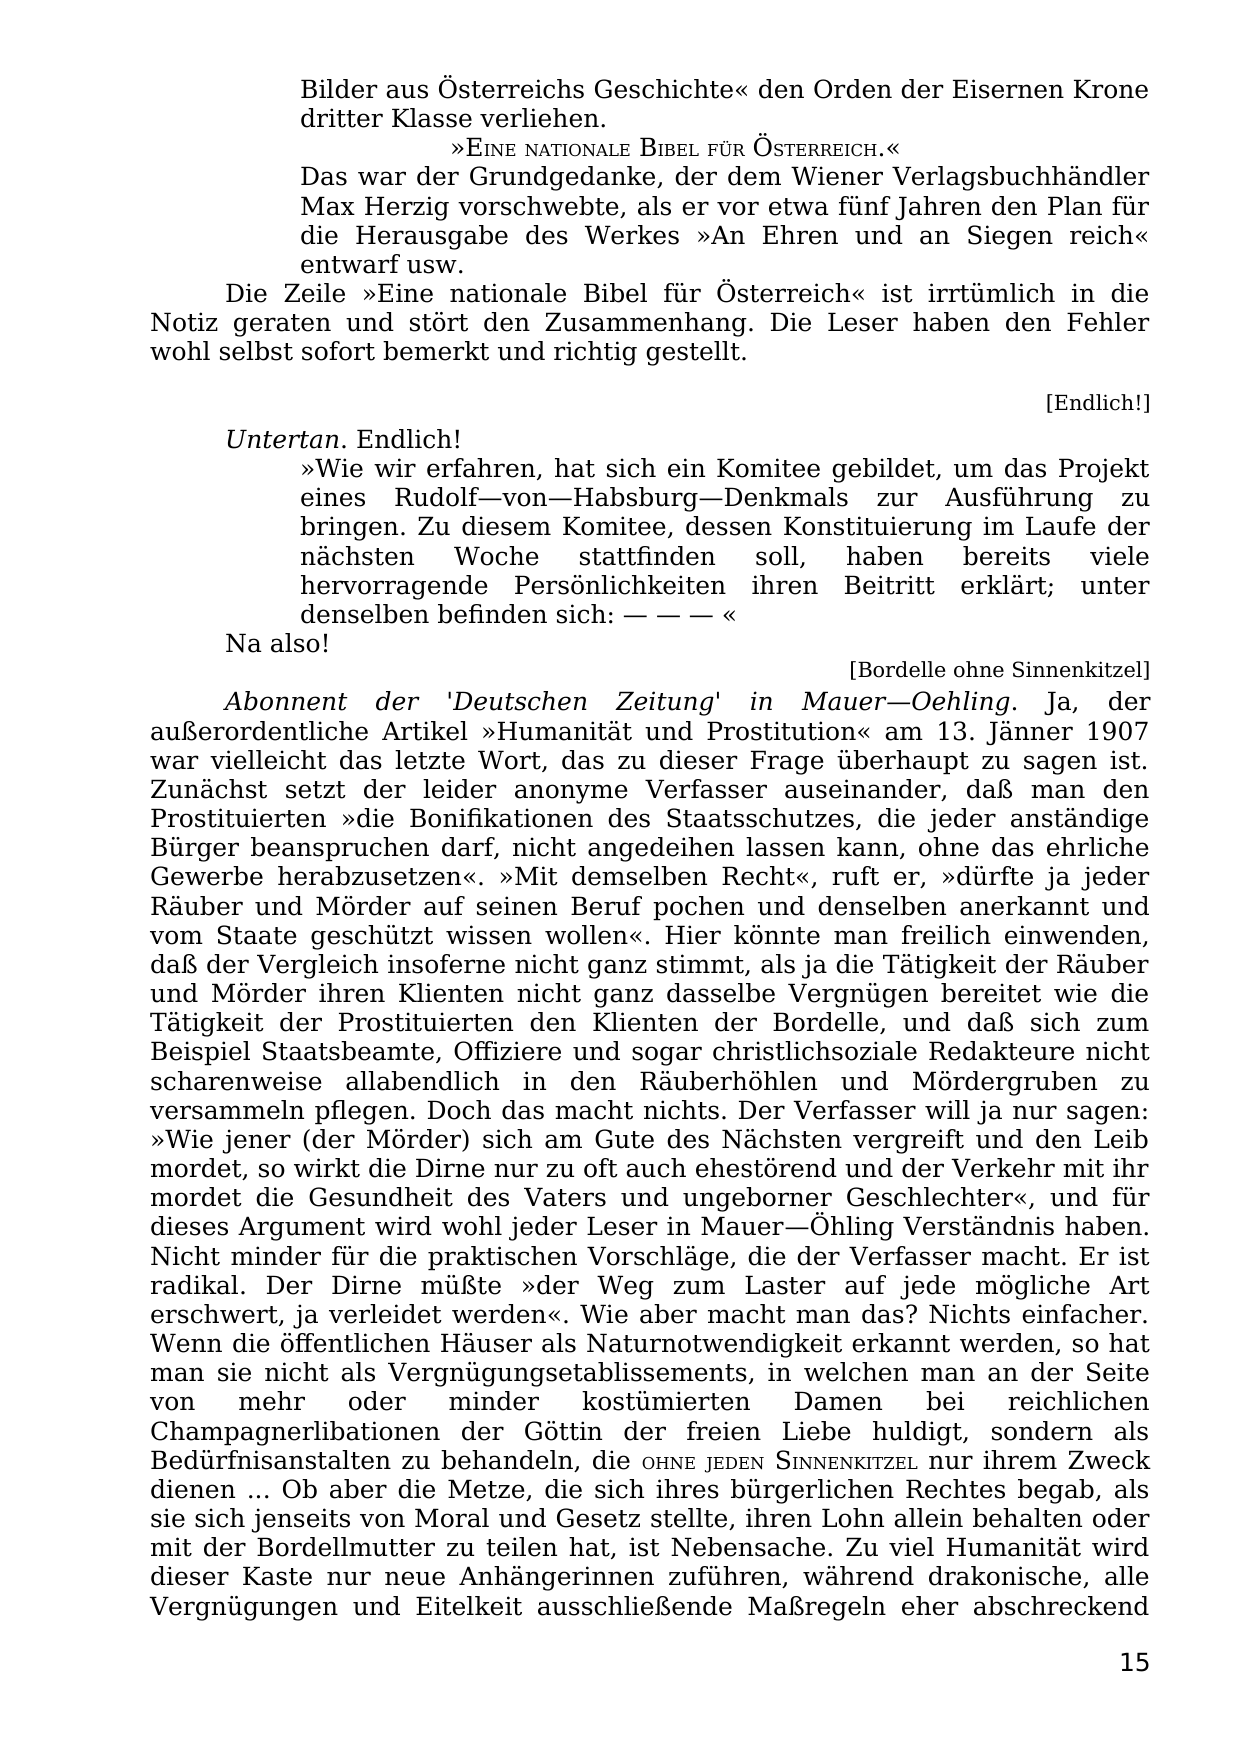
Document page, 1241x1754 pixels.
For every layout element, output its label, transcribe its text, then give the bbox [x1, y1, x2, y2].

text Untertan. Endlich! [150, 415, 1151, 454]
text Na also! [150, 629, 1151, 658]
text Abonnent der 'Deutschen Zeitung' in Mauer—Oehling. Ja, der außerordentliche Artikel »Humanität und Prostitution« am 13. Jänner 1907 war vielleicht das letzte Wort, das zu dieser Frage überhaupt zu sagen ist. Zunächst setzt der leider anonyme Verfasser auseinander, daß man den Prostituierten »die Bonifikationen des Staatsschutzes, die jeder anständige Bürger beanspruchen darf, nicht angedeihen lassen kann, ohne das ehrliche Gewerbe herabzusetzen«. »Mit demselben Recht«, ruft er, »dürfte ja jeder Räuber und Mörder auf seinen Beruf pochen und denselben anerkannt und vom Staate geschützt wissen wollen«. Hier könnte man freilich einwenden, daß der Vergleich insoferne nicht ganz stimmt, als ja die Tätigkeit der Räuber und Mörder ihren Klienten nicht ganz dasselbe Vergnügen bereitet wie die Tätigkeit der Prostituierten den Klienten der Bordelle, und daß sich zum Beispiel Staatsbeamte, Offiziere und sogar christlichsoziale Redakteure nicht scharenweise allabendlich in den Räuberhöhlen und Mördergruben zu versammeln pflegen. Doch das macht nichts. Der Verfasser will ja nur sagen: »Wie jener (der Mörder) sich am Gute des Nächsten vergreift und den Leib mordet, so wirkt die Dirne nur zu oft auch ehestörend und der Verkehr mit ihr mordet die Gesundheit des Vaters und ungeborner Geschlechter«, und für dieses Argument wird wohl jeder Leser in Mauer—Öhling Verständnis haben. Nicht minder für die praktischen Vorschläge, die der Verfasser macht. Er ist radikal. Der Dirne müßte »der Weg zum Laster auf jede mögliche Art erschwert, ja verleidet werden«. Wie aber macht man das? Nichts einfacher. Wenn die öffentlichen Häuser als Naturnotwendigkeit erkannt werden, so hat man sie nicht als Vergnügungsetablissements, in welchen man an der Seite von mehr oder minder kostümierten Damen bei reichlichen Champagnerlibationen der Göttin der freien Liebe huldigt, sondern als Bedürfnisanstalten zu behandeln, die ohne jeden Sinnenkitzel nur ihrem Zweck dienen ... Ob aber die Metze, die sich ihres bürgerlichen Rechtes begab, als sie sich jenseits von Moral und Gesetz stellte, ihren Lohn allein behalten oder mit der Bordellmutter zu teilen hat, ist Nebensache. Zu viel Humanität wird dieser Kaste nur neue Anhängerinnen zuführen, während drakonische, alle Vergnügungen und Eitelkeit ausschließende Maßregeln eher abschreckend [150, 683, 1151, 1621]
text [Endlich!] [150, 391, 1151, 415]
text »Wie wir erfahren, hat sich ein Komitee gebildet, um das Projekt eines Rudolf—von—Habsburg—Denkmals zur Ausführung zu bringen. Zu diesem Komitee, dessen Konstituierung im Laufe der nächsten Woche stattfinden soll, haben bereits viele hervorragende Persönlichkeiten ihren Beitritt erklärt; unter denselben befinden sich: — — — « [300, 454, 1151, 629]
text Bilder aus Österreichs Geschichte« den Orden der Eisernen Krone dritter Klasse verliehen. [300, 75, 1151, 133]
text Das war der Grundgedanke, der dem Wiener Verlagsbuchhändler Max Herzig vorschwebte, als er vor etwa fünf Jahren den Plan für die Herausgabe des Werkes »An Ehren und an Siegen reich« entwarf usw. [300, 162, 1151, 279]
text »Eine nationale Bibel für Österreich.« [300, 133, 1151, 162]
text [Bordelle ohne Sinnenkitzel] [150, 658, 1151, 683]
text Die Zeile »Eine nationale Bibel für Österreich« ist irrtümlich in die Notiz geraten und stört den Zusammenhang. Die Leser haben den Fehler wohl selbst sofort bemerkt und richtig gestellt. [150, 279, 1151, 367]
